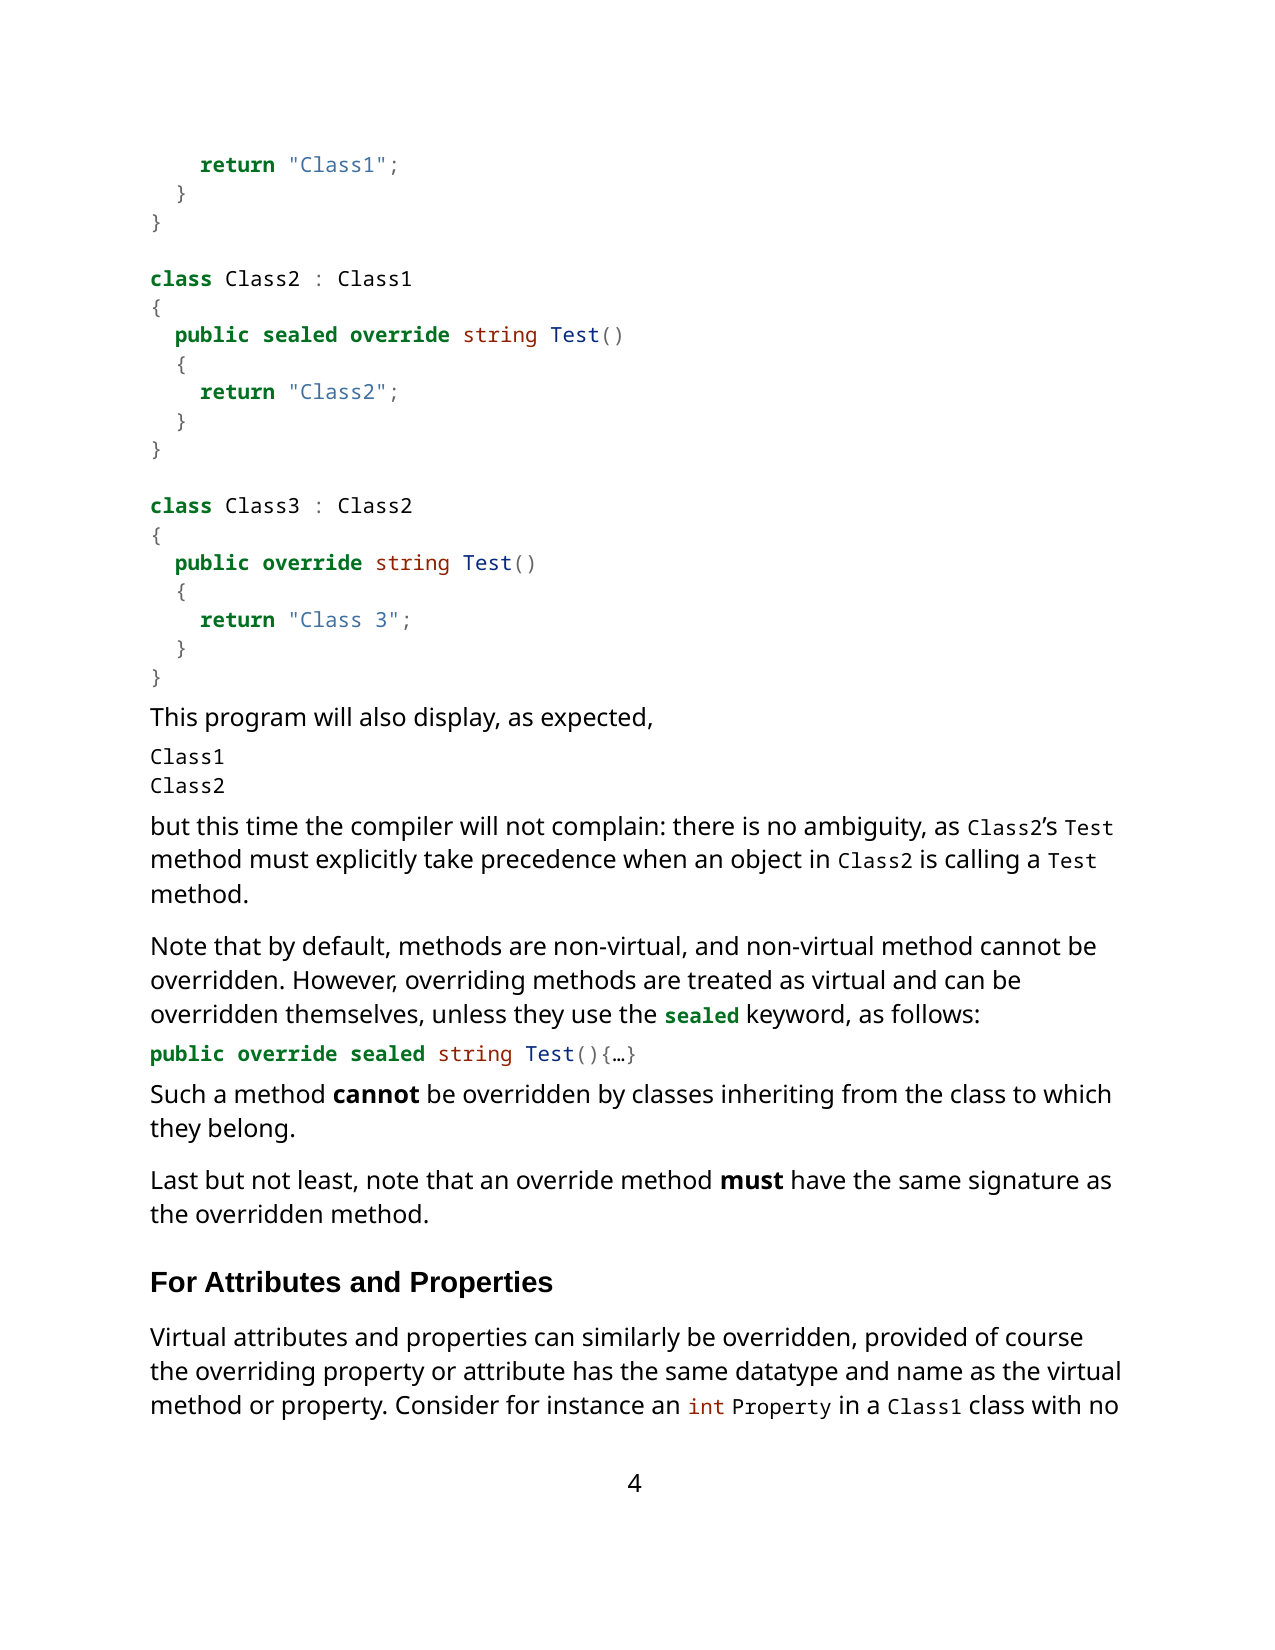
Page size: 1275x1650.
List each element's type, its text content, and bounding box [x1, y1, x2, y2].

text Class1 [150, 742, 1125, 771]
text return "Class1"; [150, 150, 1125, 178]
text } [150, 207, 1125, 235]
text return "Class2"; [150, 377, 1125, 406]
text public override sealed string Test(){…} [150, 1039, 1125, 1068]
text } [150, 434, 1125, 463]
text { [150, 292, 1125, 321]
text } [150, 178, 1125, 207]
text Such a method cannot be overridden by classes inheriting from the class to which they belong. [150, 1077, 1125, 1145]
text { [150, 577, 1125, 605]
text This program will also display, as expected, [150, 699, 1125, 733]
text } [150, 633, 1125, 662]
text { [150, 520, 1125, 548]
text public override string Test() [150, 548, 1125, 577]
text return "Class 3"; [150, 605, 1125, 633]
text class Class2 : Class1 [150, 264, 1125, 292]
text { [150, 349, 1125, 377]
text but this time the compiler will not complain: there is no ambiguity, as Class2’s Test method must explicitly take precedence when an object in Class2 is calling a Test method. [150, 808, 1125, 910]
text } [150, 662, 1125, 690]
text Class2 [150, 771, 1125, 799]
text public sealed override string Test() [150, 321, 1125, 349]
text class Class3 : Class2 [150, 491, 1125, 520]
subtitle For Attributes and Properties [150, 1265, 1125, 1298]
text Last but not least, note that an override method must have the same signature as the overridden method. [150, 1163, 1125, 1231]
text Virtual attributes and properties can similarly be overridden, provided of course the overriding property or attribute has the same datatype and name as the virtual method or property. Consider for instance an int Property in a Class1 class with no [150, 1320, 1125, 1422]
text Note that by default, methods are non-virtual, and non-virtual method cannot be overridden. However, overriding methods are treated as virtual and can be overridden themselves, unless they use the sealed keyword, as follows: [150, 928, 1125, 1030]
text } [150, 406, 1125, 434]
